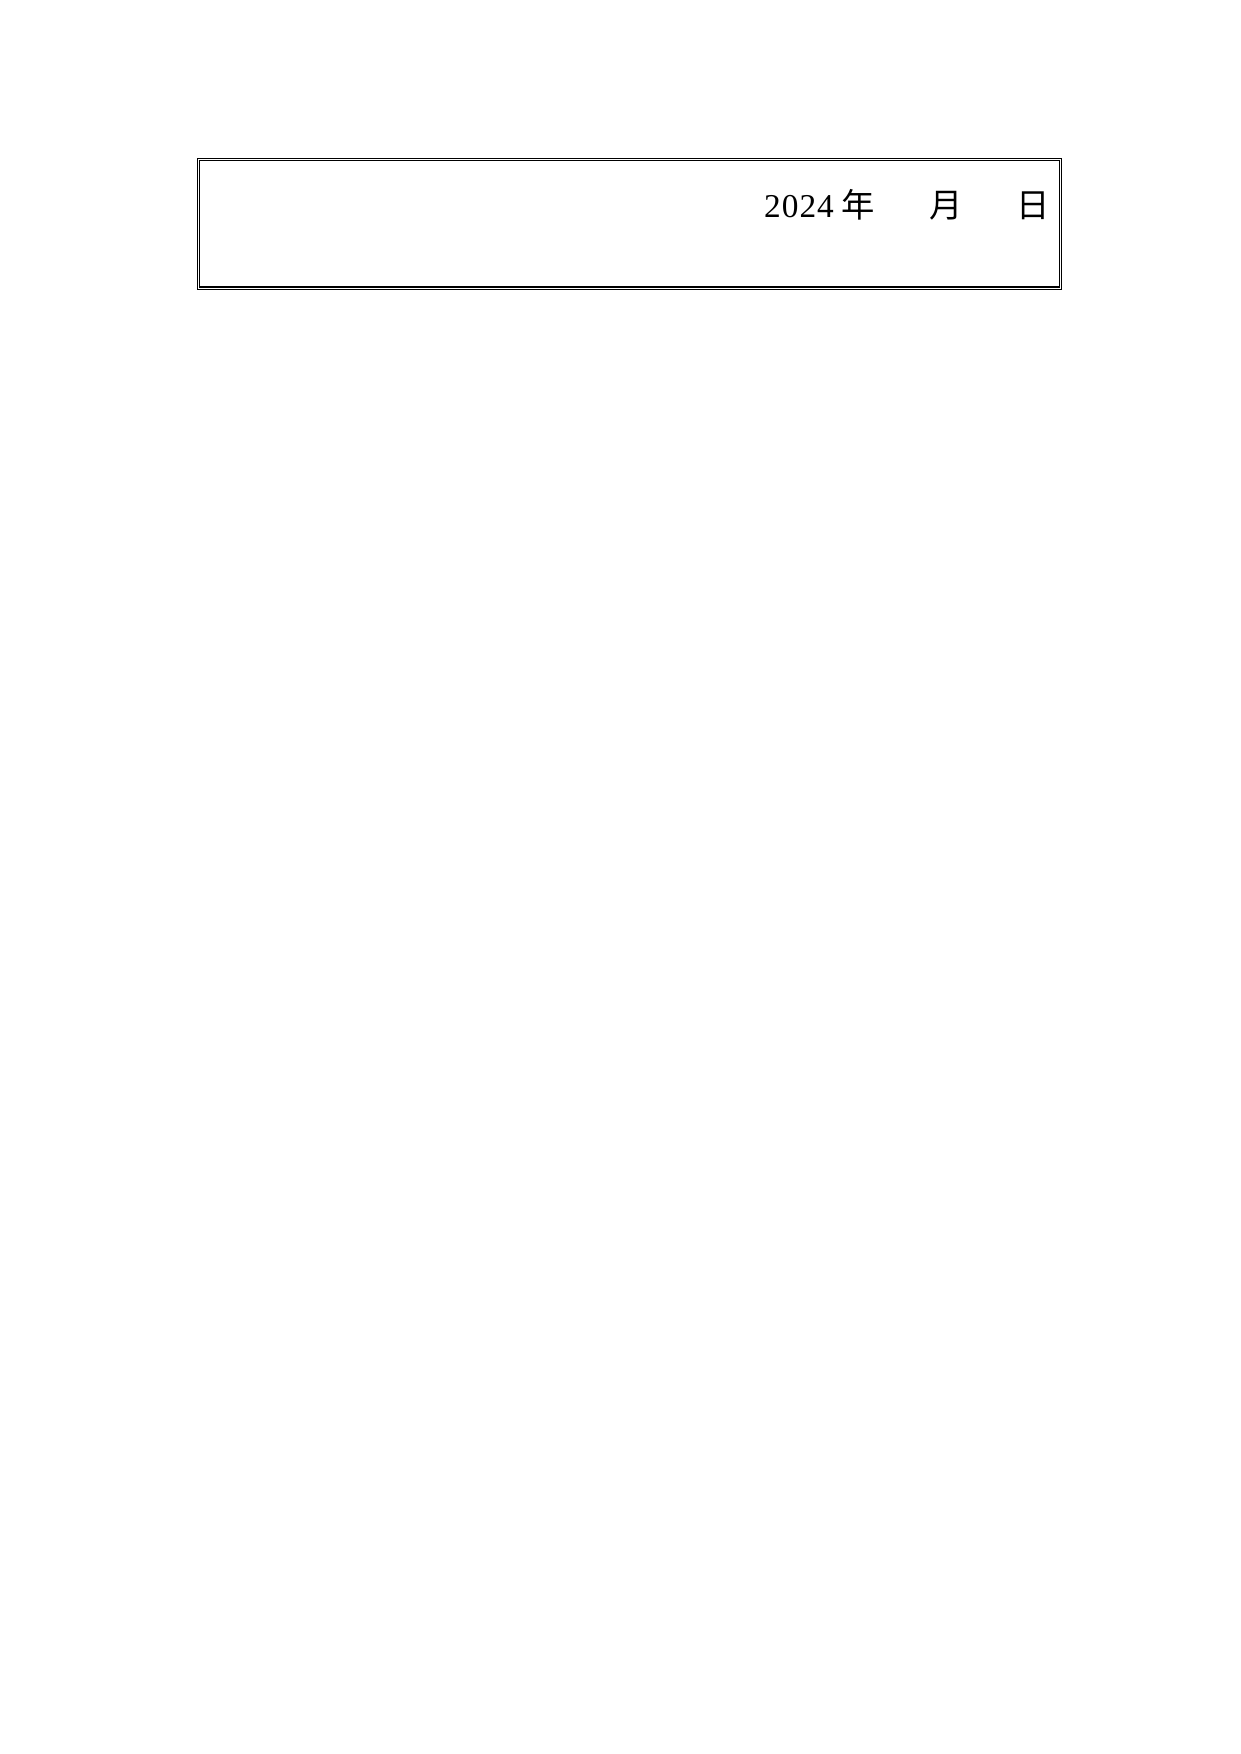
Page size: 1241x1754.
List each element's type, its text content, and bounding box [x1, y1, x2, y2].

table_header 2024年 月 日 [200, 161, 1059, 286]
